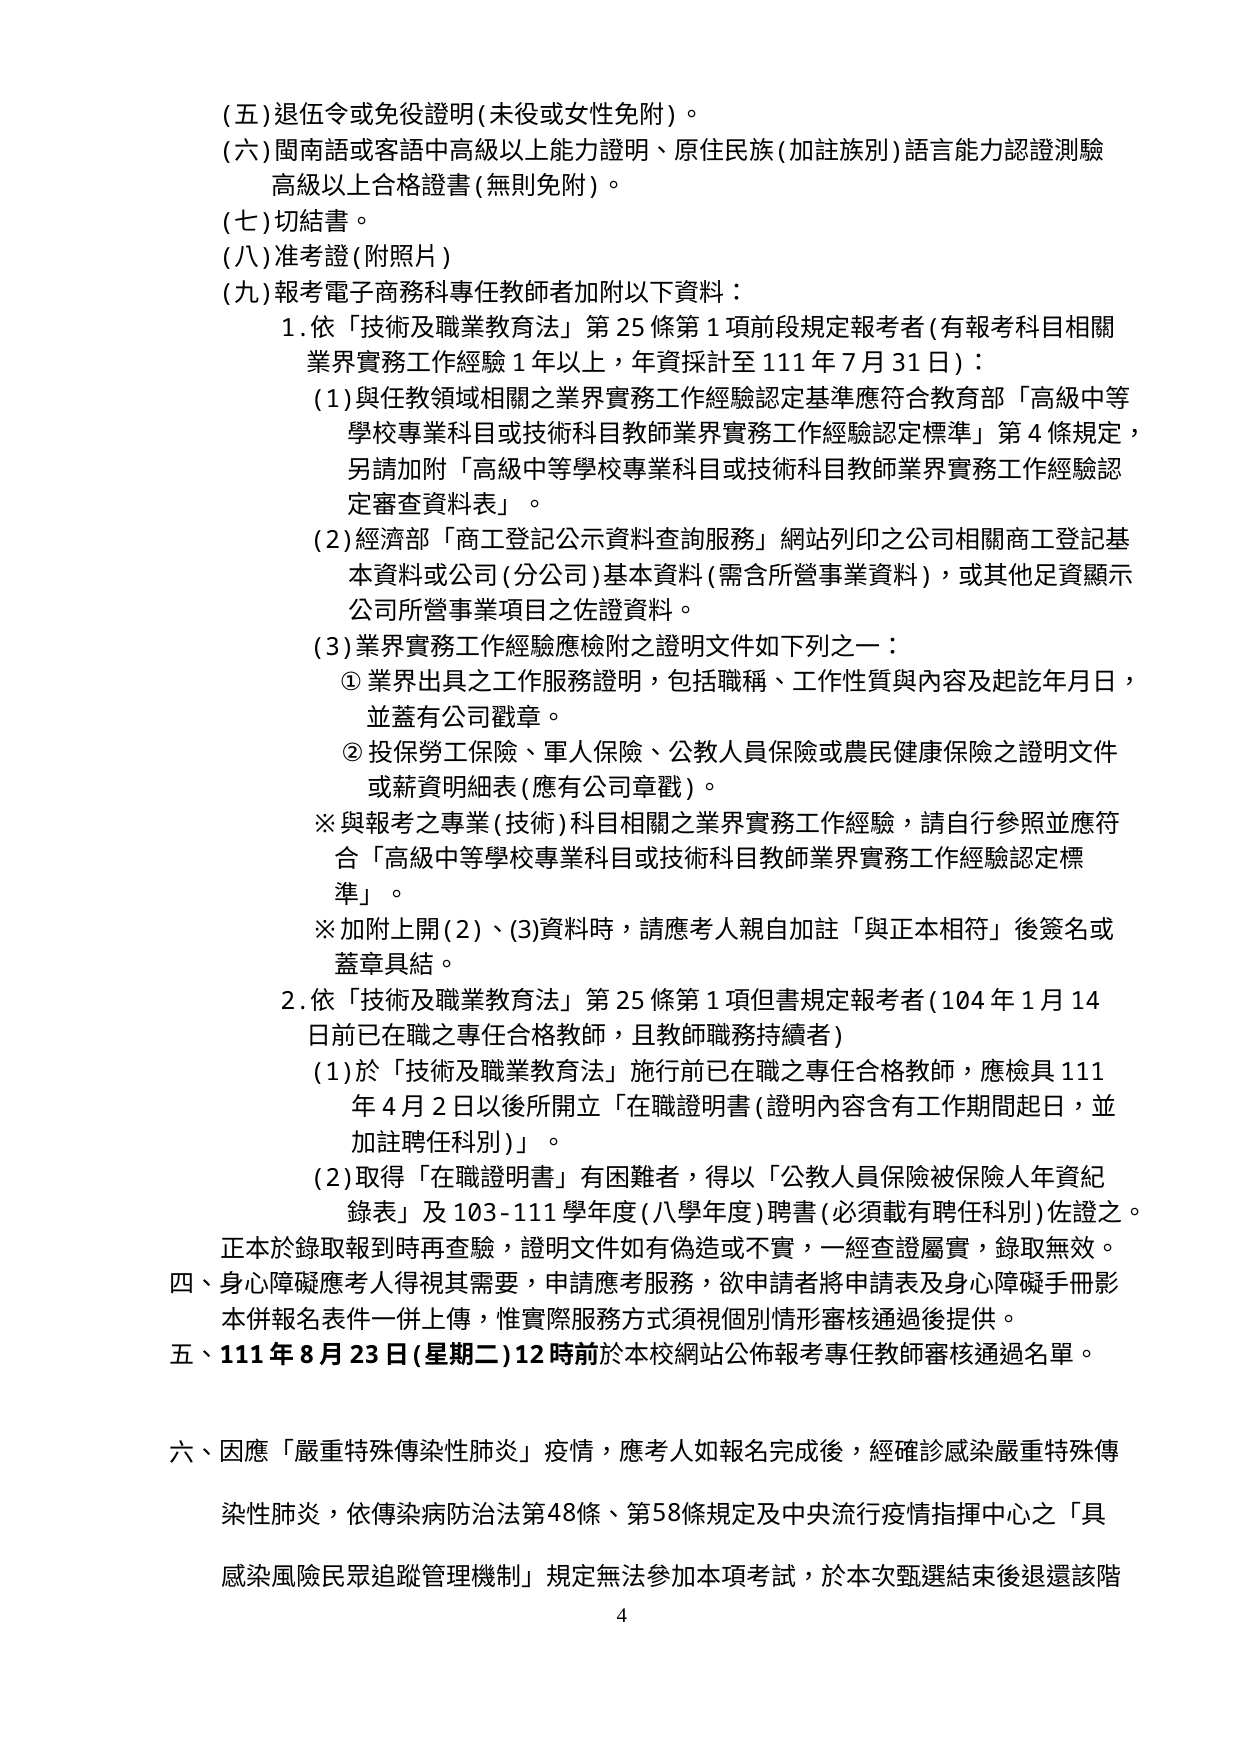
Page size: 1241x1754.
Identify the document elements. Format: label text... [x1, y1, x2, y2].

text 1.依「技術及職業教育法」第25條第1項前段規定報考者(有報考科目相關業界實務工作經驗1年以上，年資採計至111年7月31日)： [280, 308, 1125, 379]
text (九)報考電子商務科專任教師者加附以下資料： [219, 273, 1125, 308]
text (六)閩南語或客語中高級以上能力證明、原住民族(加註族別)語言能力認證測驗高級以上合格證書(無則免附)。 [219, 131, 1125, 202]
text (1)於「技術及職業教育法」施行前已在職之專任合格教師，應檢具111年4月2日以後所開立「在職證明書(證明內容含有工作期間起日，並加註聘任科別)」。 [310, 1052, 1125, 1158]
text ②投保勞工保險、軍人保險、公教人員保險或農民健康保險之證明文件或薪資明細表(應有公司章戳)。 [341, 733, 1137, 804]
text ①業界出具之工作服務證明，包括職稱、工作性質與內容及起訖年月日，並蓋有公司戳章。 [339, 662, 1137, 733]
text 2.依「技術及職業教育法」第25條第1項但書規定報考者(104年1月14日前已在職之專任合格教師，且教師職務持續者) [280, 981, 1125, 1052]
text 四、身心障礙應考人得視其需要，申請應考服務，欲申請者將申請表及身心障礙手冊影本併報名表件一併上傳，惟實際服務方式須視個別情形審核通過後提供。 [169, 1264, 1125, 1335]
text (五)退伍令或免役證明(未役或女性免附)。 [219, 96, 1125, 131]
text (1)與任教領域相關之業界實務工作經驗認定基準應符合教育部「高級中等學校專業科目或技術科目教師業界實務工作經驗認定標準」第4條規定，另請加附「高級中等學校專業科目或技術科目教師業界實務工作經驗認定審查資料表」。 [310, 379, 1137, 521]
text 六、因應「嚴重特殊傳染性肺炎」疫情，應考人如報名完成後，經確診感染嚴重特殊傳染性肺炎，依傳染病防治法第48條、第58條規定及中央流行疫情指揮中心之「具感染風險民眾追蹤管理機制」規定無法參加本項考試，於本次甄選結束後退還該階 [169, 1408, 1127, 1596]
text (3)業界實務工作經驗應檢附之證明文件如下列之一： [310, 627, 1137, 662]
text (八)准考證(附照片) [219, 237, 1125, 273]
text ※與報考之專業(技術)科目相關之業界實務工作經驗，請自行參照並應符合「高級中等學校專業科目或技術科目教師業界實務工作經驗認定標準」。 [310, 804, 1125, 910]
text (2)取得「在職證明書」有困難者，得以「公教人員保險被保險人年資紀錄表」及103-111學年度(八學年度)聘書(必須載有聘任科別)佐證之。 [310, 1158, 1125, 1229]
text (2)經濟部「商工登記公示資料查詢服務」網站列印之公司相關商工登記基本資料或公司(分公司)基本資料(需含所營事業資料)，或其他足資顯示公司所營事業項目之佐證資料。 [310, 521, 1137, 627]
text ※加附上開(2)、(3)資料時，請應考人親自加註「與正本相符」後簽名或蓋章具結。 [310, 910, 1125, 981]
text 正本於錄取報到時再查驗，證明文件如有偽造或不實，一經查證屬實，錄取無效。 [219, 1229, 1125, 1264]
text 五、111年8月23日(星期二)12時前於本校網站公佈報考專任教師審核通過名單。 [169, 1335, 1125, 1371]
text (七)切結書。 [219, 202, 1125, 237]
